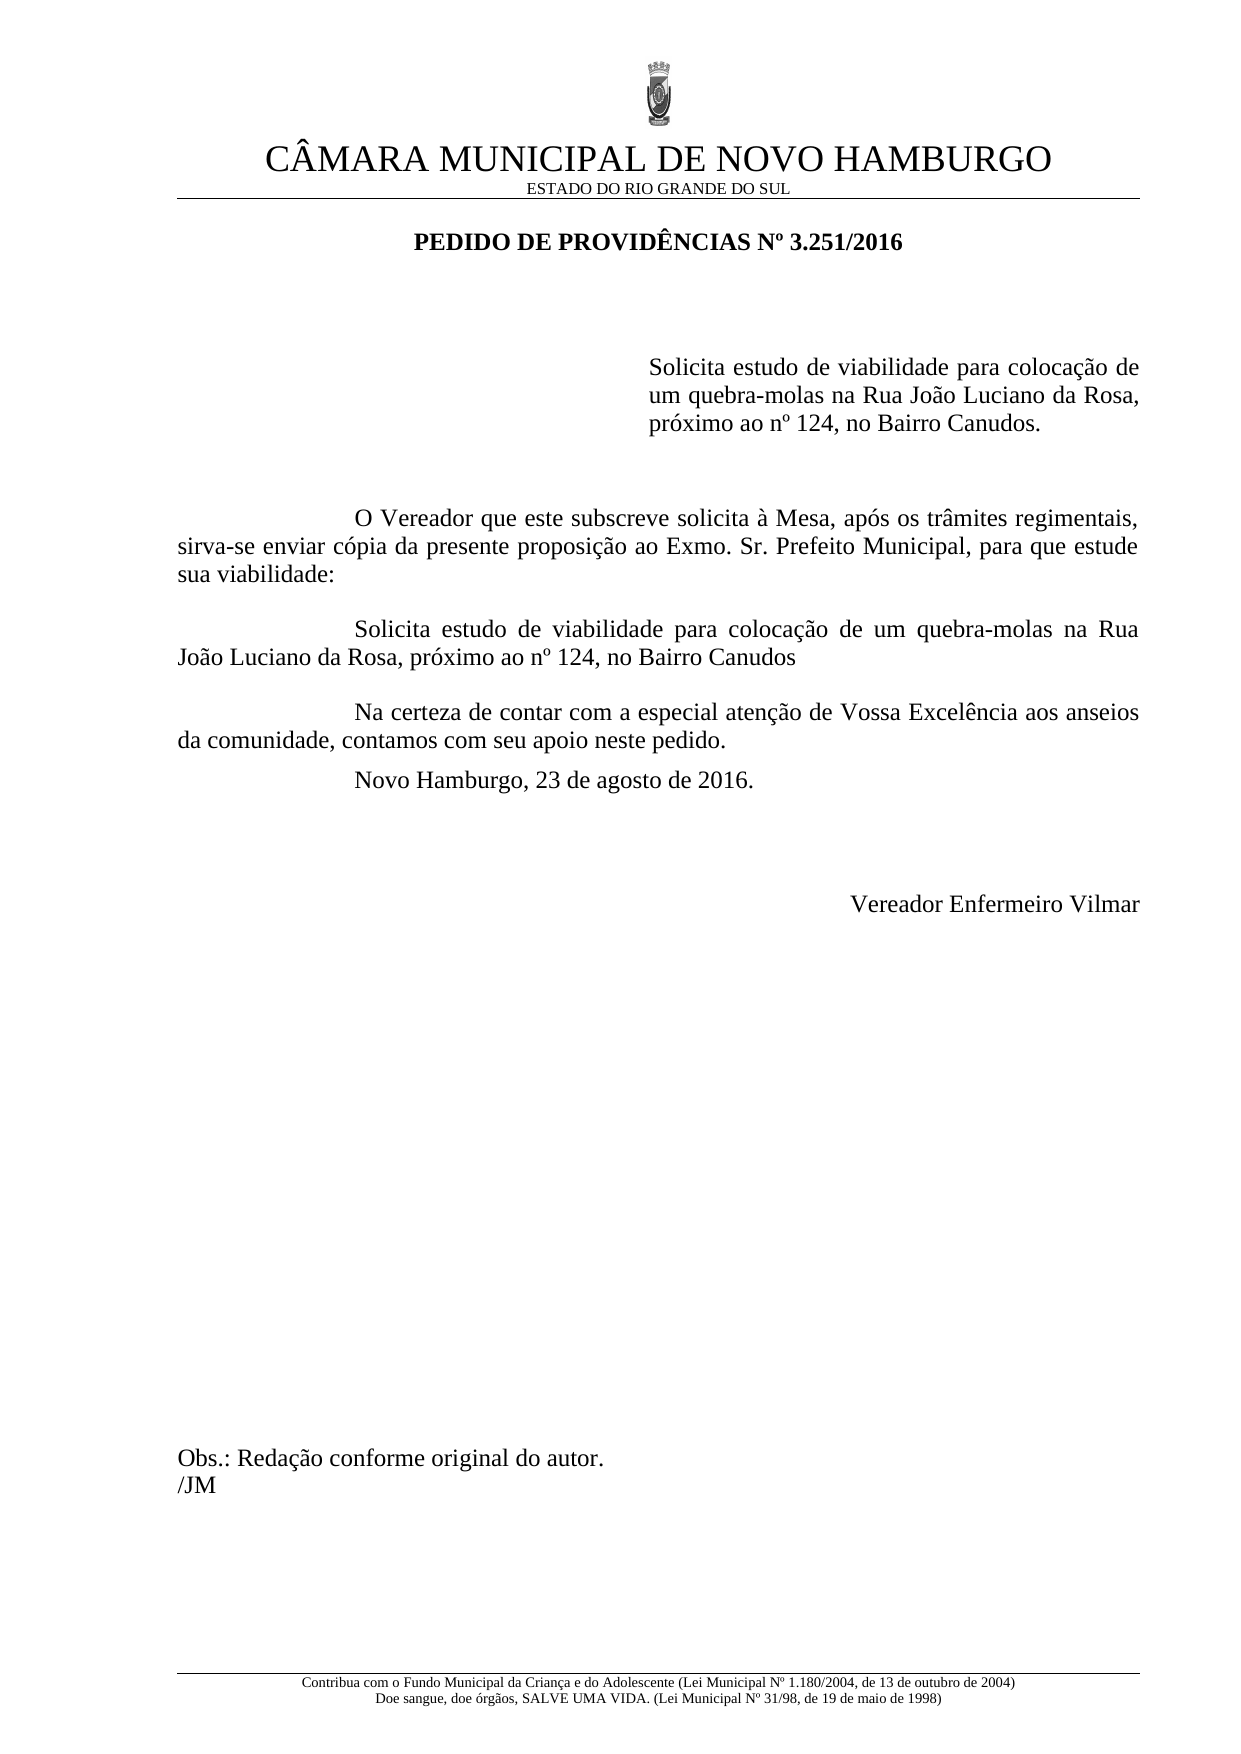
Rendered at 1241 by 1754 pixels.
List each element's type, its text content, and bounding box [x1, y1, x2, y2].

text Solicita estudo de viabilidade para colocação de um quebra-molas na Rua João Luciano da Rosa, próximo ao nº 124, no Bairro Canudos. [649, 353, 1140, 437]
text Vereador Enfermeiro Vilmar [177, 890, 1140, 917]
text Obs.: Redação conforme original do autor. [177, 1444, 1140, 1472]
text Solicita estudo de viabilidade para colocação de um quebra-molas na Rua João Luciano da Rosa, próximo ao nº 124, no Bairro Canudos [177, 615, 1140, 671]
text O Vereador que este subscreve solicita à Mesa, após os trâmites regimentais, sirva-se enviar cópia da presente proposição ao Exmo. Sr. Prefeito Municipal, para que estude sua viabilidade: [177, 504, 1140, 588]
text Novo Hamburgo, 23 de agosto de 2016. [177, 766, 1140, 794]
text Na certeza de contar com a especial atenção de Vossa Excelência aos anseios da comunidade, contamos com seu apoio neste pedido. [177, 698, 1140, 754]
text PEDIDO DE PROVIDÊNCIAS Nº 3.251/2016 [177, 228, 1140, 256]
text /JM [177, 1472, 1140, 1499]
